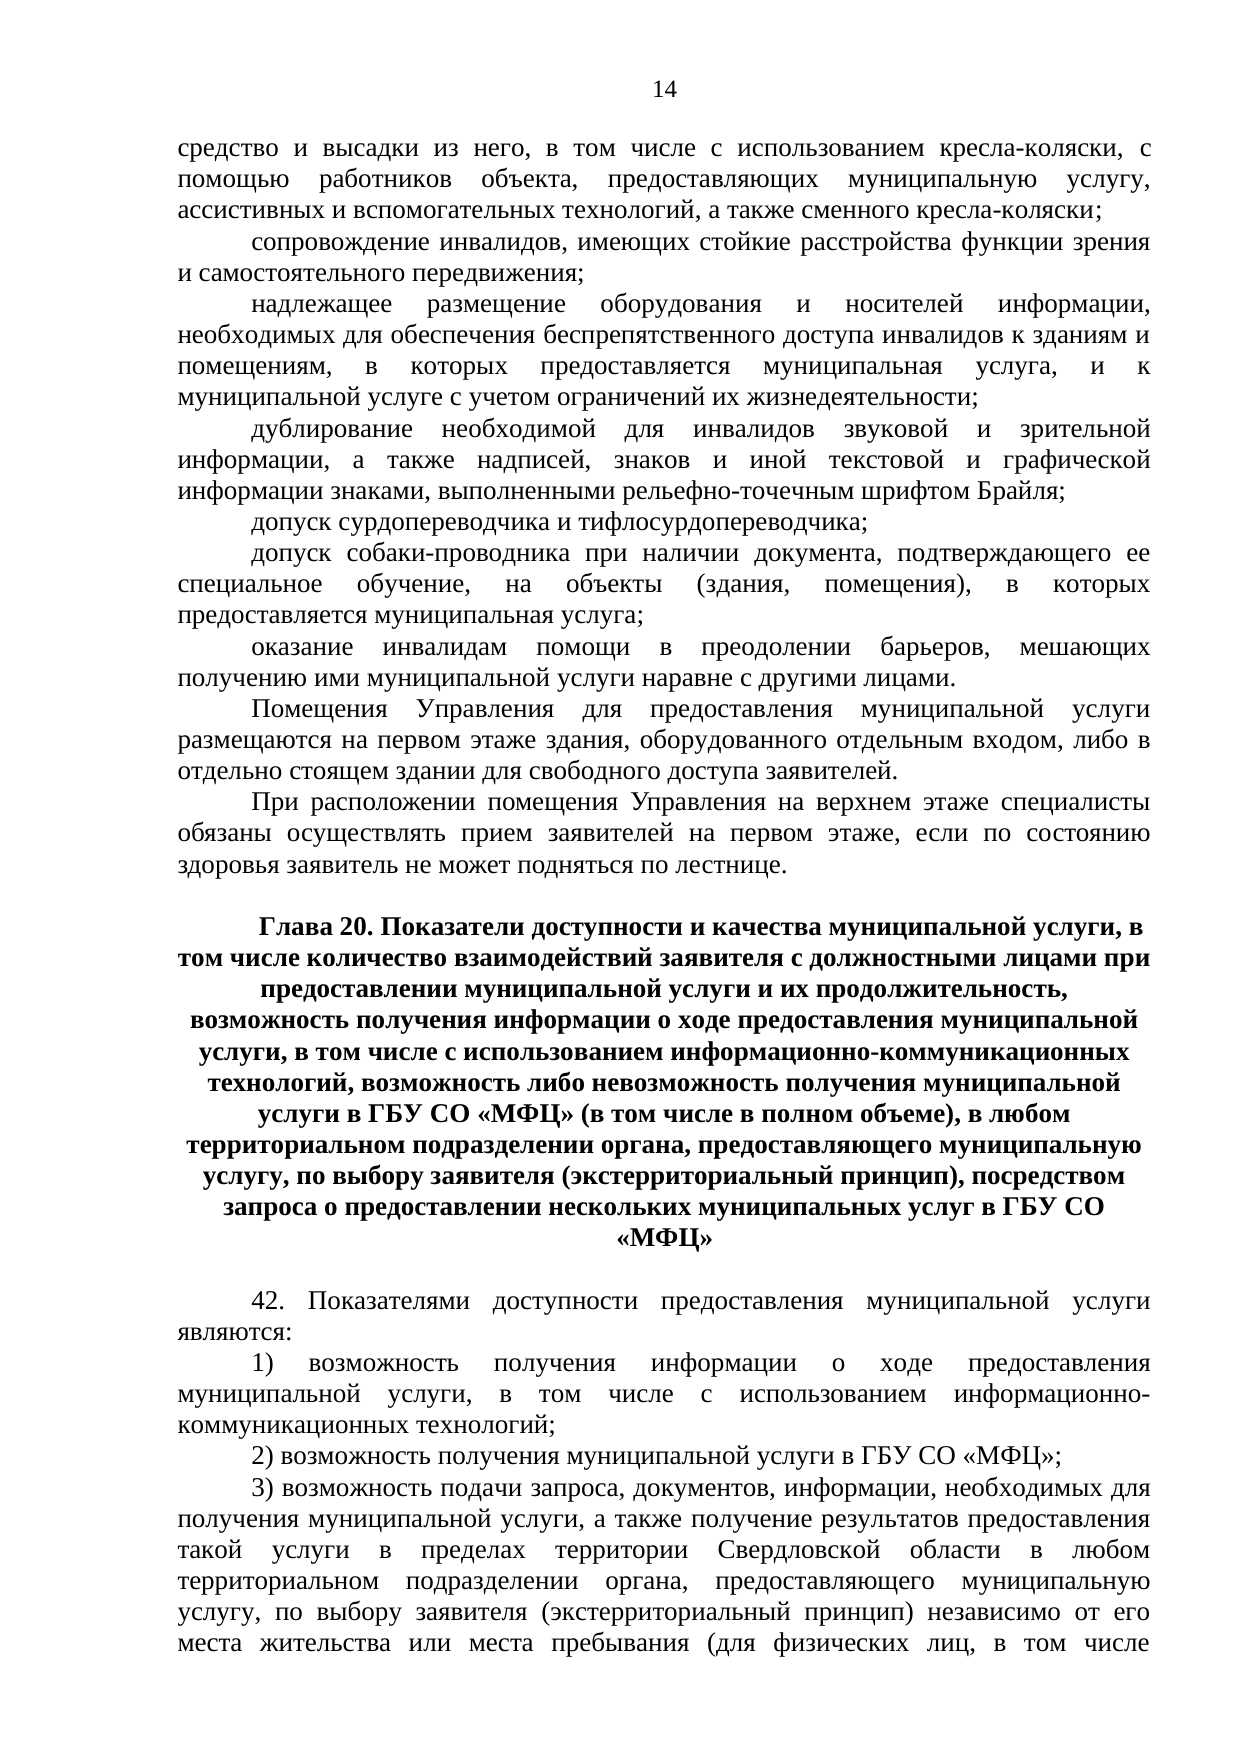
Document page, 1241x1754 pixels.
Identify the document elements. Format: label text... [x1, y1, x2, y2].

text сопровождение инвалидов, имеющих стойкие расстройства функции зрения и самостоятельного передвижения; [177, 225, 1152, 287]
text допуск сурдопереводчика и тифлосурдопереводчика; [177, 505, 1152, 536]
text дублирование необходимой для инвалидов звуковой и зрительной информации, а также надписей, знаков и иной текстовой и графической информации знаками, выполненными рельефно-точечным шрифтом Брайля; [177, 412, 1152, 505]
text При расположении помещения Управления на верхнем этаже специалисты обязаны осуществлять прием заявителей на первом этаже, если по состоянию здоровья заявитель не может подняться по лестнице. [177, 785, 1152, 879]
text Глава 20. Показатели доступности и качества муниципальной услуги, в том числе количество взаимодействий заявителя с должностными лицами при предоставлении муниципальной услуги и их продолжительность, возможность получения информации о ходе предоставления муниципальной услуги, в том числе с использованием информационно-коммуникационных технологий, возможность либо невозможность получения муниципальной услуги в ГБУ СО «МФЦ» (в том числе в полном объеме), в любом территориальном подразделении органа, предоставляющего муниципальную услугу, по выбору заявителя (экстерриториальный принцип), посредством запроса о предоставлении нескольких муниципальных услуг в ГБУ СО «МФЦ» [177, 910, 1152, 1253]
text 3) возможность подачи запроса, документов, информации, необходимых для получения муниципальной услуги, а также получение результатов предоставления такой услуги в пределах территории Свердловской области в любом территориальном подразделении органа, предоставляющего муниципальную услугу, по выбору заявителя (экстерриториальный принцип) независимо от его места жительства или места пребывания (для физических лиц, в том числе [177, 1471, 1152, 1657]
text Помещения Управления для предоставления муниципальной услуги размещаются на первом этаже здания, оборудованного отдельным входом, либо в отдельно стоящем здании для свободного доступа заявителей. [177, 692, 1152, 785]
text средство и высадки из него, в том числе с использованием кресла-коляски, с помощью работников объекта, предоставляющих муниципальную услугу, ассистивных и вспомогательных технологий, а также сменного кресла-коляски; [177, 131, 1152, 225]
text оказание инвалидам помощи в преодолении барьеров, мешающих получению ими муниципальной услуги наравне с другими лицами. [177, 630, 1152, 692]
text 42. Показателями доступности предоставления муниципальной услуги являются: [177, 1284, 1152, 1346]
text 1) возможность получения информации о ходе предоставления муниципальной услуги, в том числе с использованием информационно-коммуникационных технологий; [177, 1346, 1152, 1439]
text 2) возможность получения муниципальной услуги в ГБУ СО «МФЦ»; [177, 1439, 1152, 1471]
text допуск собаки-проводника при наличии документа, подтверждающего ее специальное обучение, на объекты (здания, помещения), в которых предоставляется муниципальная услуга; [177, 536, 1152, 630]
text надлежащее размещение оборудования и носителей информации, необходимых для обеспечения беспрепятственного доступа инвалидов к зданиям и помещениям, в которых предоставляется муниципальная услуга, и к муниципальной услуге с учетом ограничений их жизнедеятельности; [177, 287, 1152, 412]
